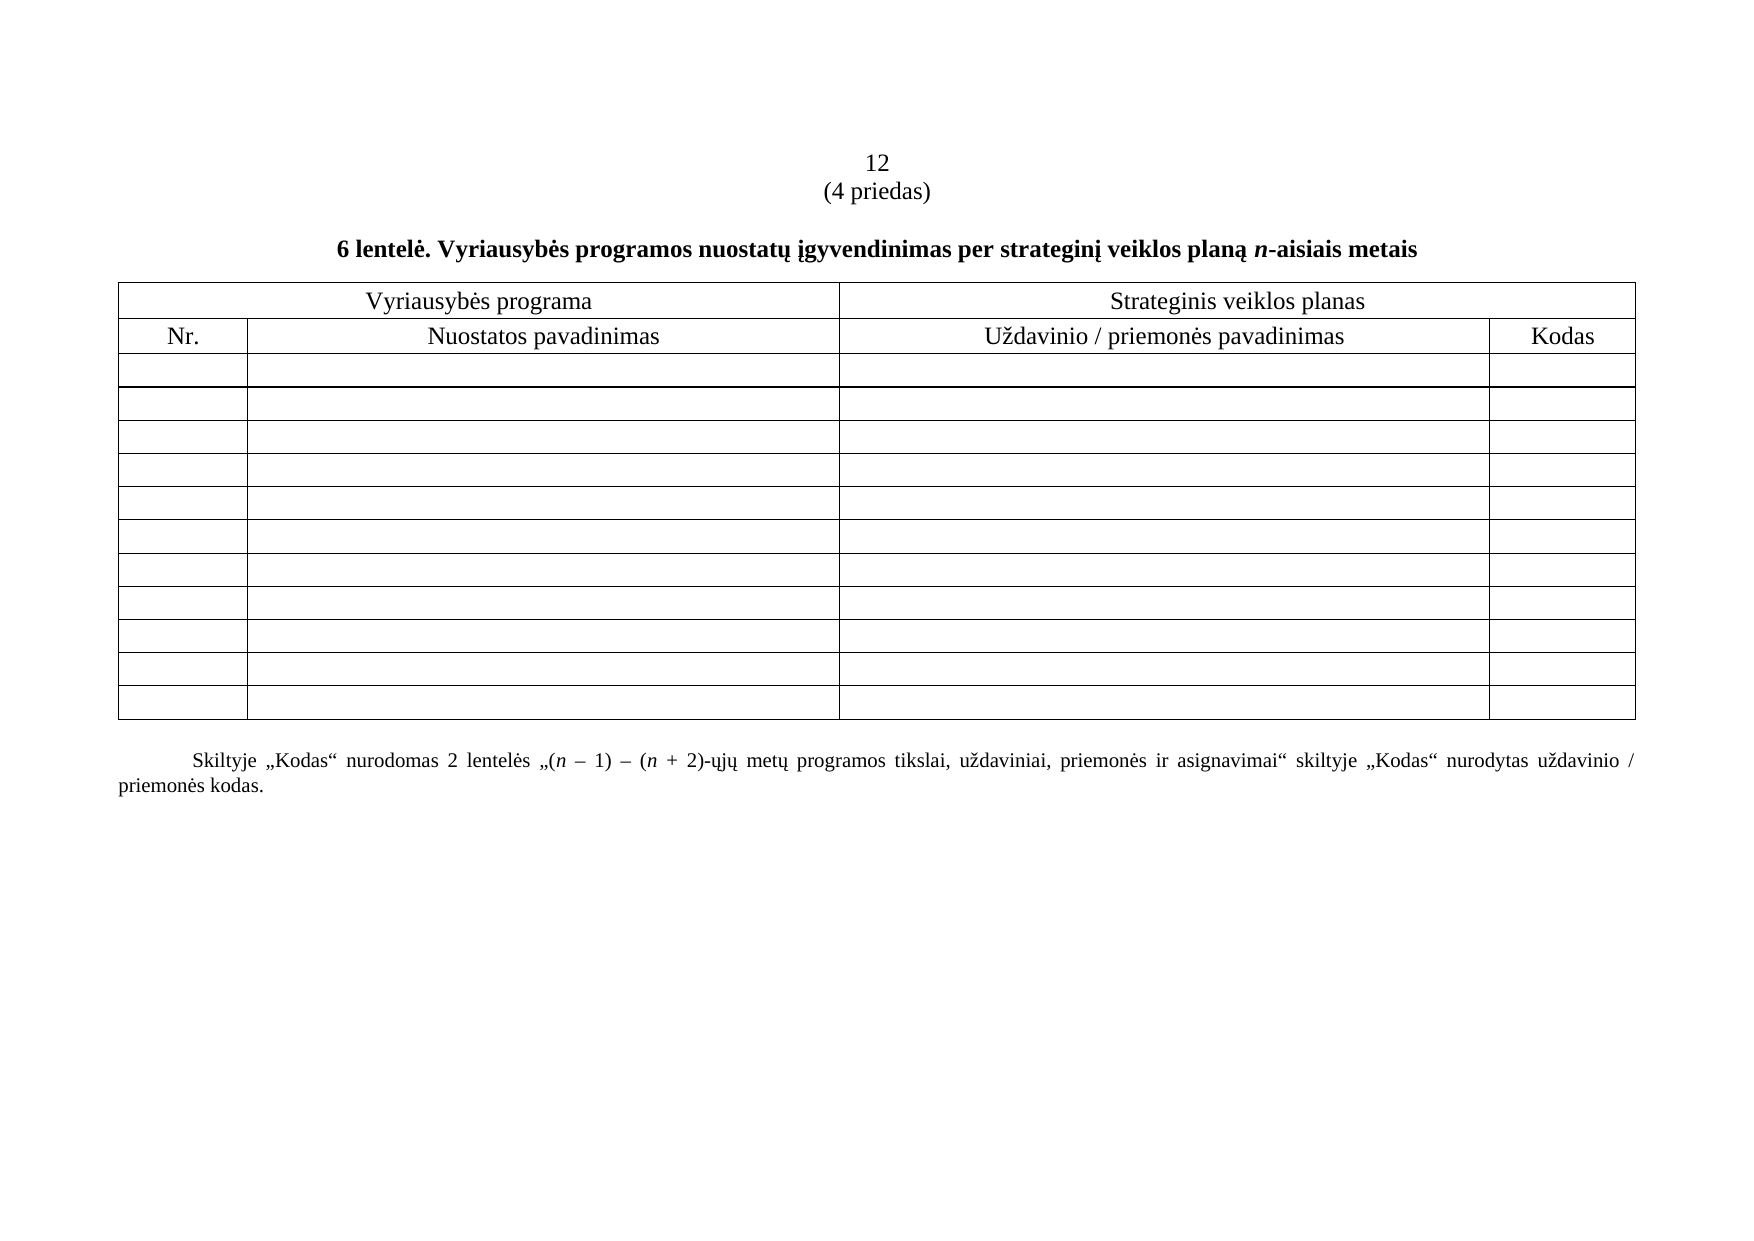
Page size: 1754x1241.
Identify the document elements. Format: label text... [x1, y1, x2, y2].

table_cell [248, 354, 839, 386]
table_cell [840, 653, 1489, 685]
table_cell [248, 487, 839, 519]
table_cell [248, 454, 839, 486]
table_cell [840, 686, 1489, 719]
text Skiltyje „Kodas“ nurodomas 2 lentelės „(n – 1) – (n + 2)-ųjų metų programos tikslai, uždaviniai, priemonės ir asignavimai“ skiltyje „Kodas“ nurodytas uždavinio / priemonės kodas. [118, 748, 1636, 797]
table_cell [1490, 686, 1635, 719]
table_cell [1490, 487, 1635, 519]
table_cell [1490, 354, 1635, 386]
table_cell [1490, 388, 1635, 419]
table_header Strateginis veiklos planas [840, 283, 1635, 317]
table_cell [119, 520, 247, 552]
table_cell [248, 388, 839, 419]
table_cell [840, 520, 1489, 552]
table_cell [119, 554, 247, 586]
table_cell [248, 620, 839, 652]
table_cell Kodas [1490, 319, 1635, 353]
table_cell [119, 620, 247, 652]
table_cell [1490, 653, 1635, 685]
table_cell [248, 653, 839, 685]
table_header Vyriausybės programa [119, 283, 839, 317]
table_cell [119, 686, 247, 719]
table_cell [840, 388, 1489, 419]
table_cell [248, 421, 839, 453]
table_cell [119, 388, 247, 419]
table_cell [840, 354, 1489, 386]
table_cell [119, 454, 247, 486]
table_cell [840, 554, 1489, 586]
table_cell Nr. [119, 319, 247, 353]
table_cell [119, 354, 247, 386]
table_cell Uždavinio / priemonės pavadinimas [840, 319, 1489, 353]
table_cell Nuostatos pavadinimas [248, 319, 839, 353]
table_cell [1490, 520, 1635, 552]
table_cell [248, 686, 839, 719]
table_cell [248, 554, 839, 586]
table_cell [840, 620, 1489, 652]
table_cell [1490, 587, 1635, 619]
table_cell [1490, 421, 1635, 453]
table_cell [248, 520, 839, 552]
table_cell [840, 487, 1489, 519]
table_cell [119, 587, 247, 619]
table_cell [1490, 454, 1635, 486]
table_cell [119, 653, 247, 685]
table_cell [1490, 554, 1635, 586]
table_cell [119, 421, 247, 453]
table_cell [248, 587, 839, 619]
table_cell [1490, 620, 1635, 652]
table_cell [119, 487, 247, 519]
text 6 lentelė. Vyriausybės programos nuostatų įgyvendinimas per strateginį veiklos planą n-aisiais metais [118, 234, 1636, 263]
table_cell [840, 421, 1489, 453]
table_cell [840, 454, 1489, 486]
table_cell [840, 587, 1489, 619]
